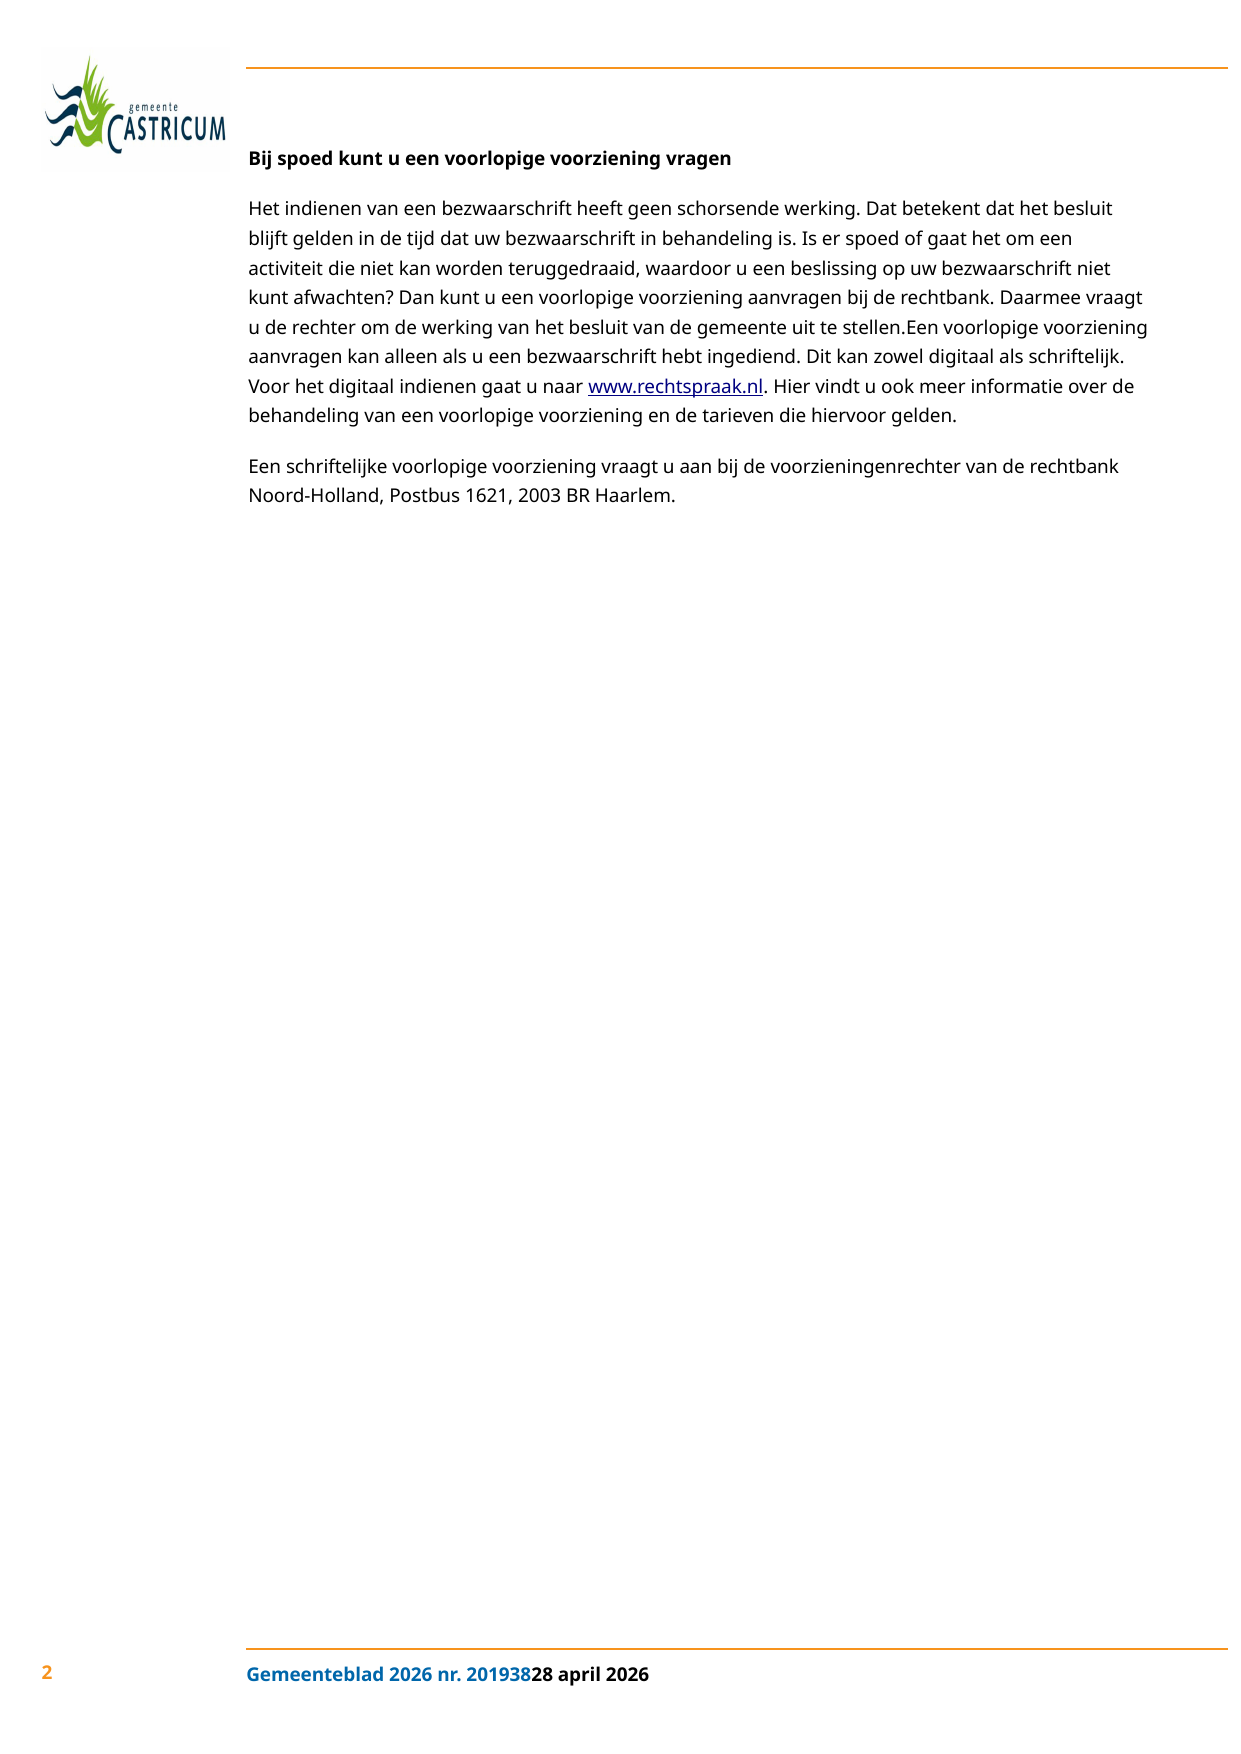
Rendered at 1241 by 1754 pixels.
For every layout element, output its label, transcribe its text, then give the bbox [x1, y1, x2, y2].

picture [41, 47, 231, 172]
text Een schriftelijke voorlopige voorziening vraagt u aan bij de voorzieningenrechter van de rechtbank Noord-Holland, Postbus 1621, 2003 BR Haarlem. [248, 453, 1152, 508]
text Het indienen van een bezwaarschrift heeft geen schorsende werking. Dat betekent dat het besluit blijft gelden in de tijd dat uw bezwaarschrift in behandeling is. Is er spoed of gaat het om een activiteit die niet kan worden teruggedraaid, waardoor u een beslissing op uw bezwaarschrift niet kunt afwachten? Dan kunt u een voorlopige voorziening aanvragen bij de rechtbank. Daarmee vraagt u de rechter om de werking van het besluit van de gemeente uit te stellen.Een voorlopige voorziening aanvragen kan alleen als u een bezwaarschrift hebt ingediend. Dit kan zowel digitaal als schriftelijk. Voor het digitaal indienen gaat u naar www.rechtspraak.nl. Hier vindt u ook meer informatie over de behandeling van een voorlopige voorziening en de tarieven die hiervoor gelden. [248, 196, 1152, 428]
text Bij spoed kunt u een voorlopige voorziening vragen [248, 145, 1152, 171]
